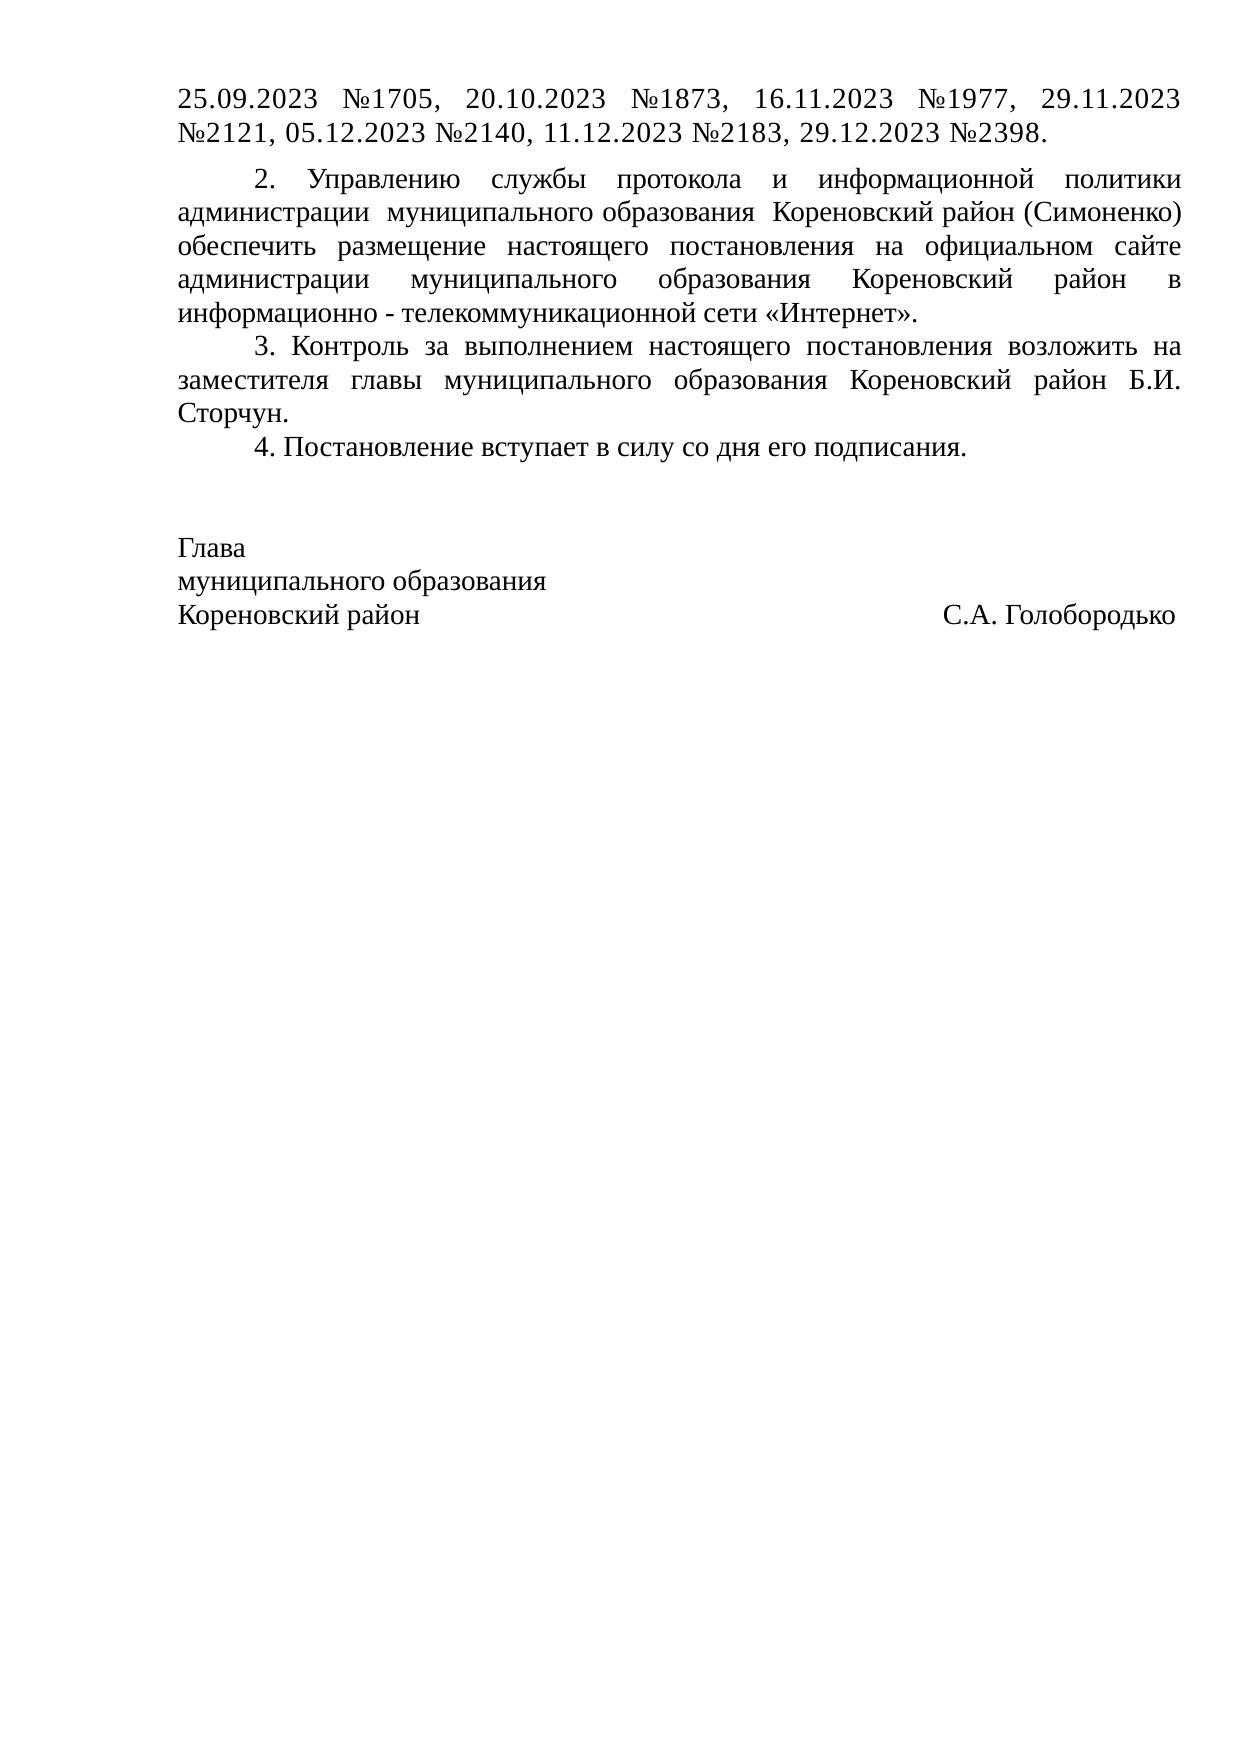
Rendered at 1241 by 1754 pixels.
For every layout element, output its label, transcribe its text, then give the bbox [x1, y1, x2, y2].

text 2. Управлению службы протокола и информационной политики администрации муниципального образования Кореновский район (Симоненко) обеспечить размещение настоящего постановления на официальном сайте администрации муниципального образования Кореновский район в информационно - телекоммуникационной сети «Интернет». [177, 161, 1182, 328]
text 25.09.2023 №1705, 20.10.2023 №1873, 16.11.2023 №1977, 29.11.2023 №2121, 05.12.2023 №2140, 11.12.2023 №2183, 29.12.2023 №2398. [177, 81, 1182, 148]
text 3. Контроль за выполнением настоящего постановления возложить на заместителя главы муниципального образования Кореновский район Б.И. Сторчун. [177, 328, 1182, 429]
text 4. Постановление вступает в силу со дня его подписания. [177, 429, 1182, 463]
text Кореновский район С.А. Голобородько [177, 597, 1182, 630]
text муниципального образования [177, 563, 1182, 597]
text Глава [177, 530, 1182, 563]
